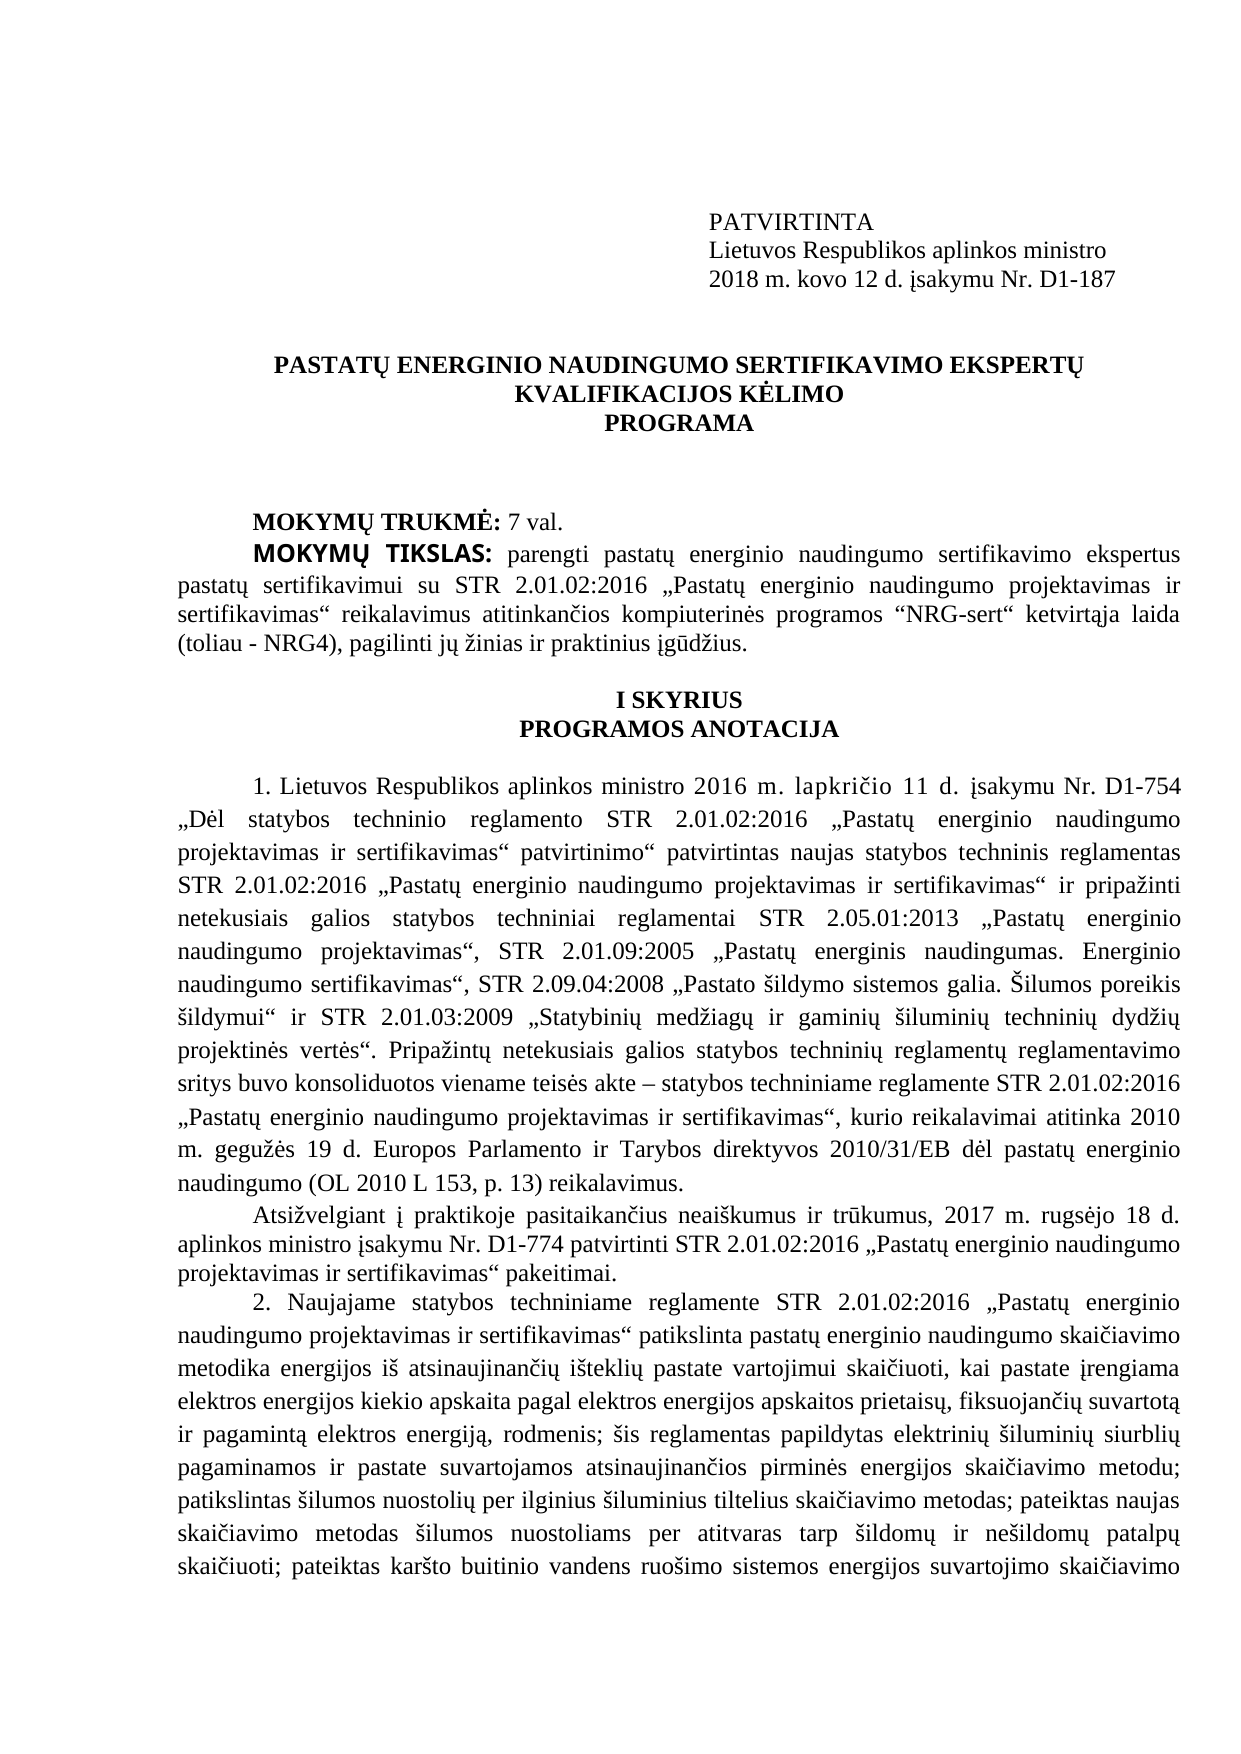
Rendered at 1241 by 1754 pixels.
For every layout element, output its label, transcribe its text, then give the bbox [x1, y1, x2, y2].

text Atsižvelgiant į praktikoje pasitaikančius neaiškumus ir trūkumus, 2017 m. rugsėjo 18 d. aplinkos ministro įsakymu Nr. D1-774 patvirtinti STR 2.01.02:2016 „Pastatų energinio naudingumo projektavimas ir sertifikavimas“ pakeitimai. [177, 1201, 1181, 1287]
text kvalifikacijos kėlimo [177, 379, 1181, 408]
text pastatų energinio naudingumo sertifikavimo ekspertų [177, 350, 1181, 379]
text 2. Naujajame statybos techniniame reglamente STR 2.01.02:2016 „Pastatų energinio naudingumo projektavimas ir sertifikavimas“ patikslinta pastatų energinio naudingumo skaičiavimo metodika energijos iš atsinaujinančių išteklių pastate vartojimui skaičiuoti, kai pastate įrengiama elektros energijos kiekio apskaita pagal elektros energijos apskaitos prietaisų, fiksuojančių suvartotą ir pagamintą elektros energiją, rodmenis; šis reglamentas papildytas elektrinių šiluminių siurblių pagaminamos ir pastate suvartojamos atsinaujinančios pirminės energijos skaičiavimo metodu; patikslintas šilumos nuostolių per ilginius šiluminius tiltelius skaičiavimo metodas; pateiktas naujas skaičiavimo metodas šilumos nuostoliams per atitvaras tarp šildomų ir nešildomų patalpų skaičiuoti; pateiktas karšto buitinio vandens ruošimo sistemos energijos suvartojimo skaičiavimo [177, 1287, 1181, 1580]
text PATVIRTINTA [177, 207, 1181, 235]
text Lietuvos Respublikos aplinkos ministro [177, 235, 1181, 264]
text mokymų trukmė: 7 val. [177, 507, 1181, 536]
text programa [177, 408, 1181, 437]
text I SKYRIUS [177, 685, 1181, 714]
text 1. Lietuvos Respublikos aplinkos ministro 2016 m. lapkričio 11 d. įsakymu Nr. D1-754 „Dėl statybos techninio reglamento STR 2.01.02:2016 „Pastatų energinio naudingumo projektavimas ir sertifikavimas“ patvirtinimo“ patvirtintas naujas statybos techninis reglamentas STR 2.01.02:2016 „Pastatų energinio naudingumo projektavimas ir sertifikavimas“ ir pripažinti netekusiais galios statybos techniniai reglamentai STR 2.05.01:2013 „Pastatų energinio naudingumo projektavimas“, STR 2.01.09:2005 „Pastatų energinis naudingumas. Energinio naudingumo sertifikavimas“, STR 2.09.04:2008 „Pastato šildymo sistemos galia. Šilumos poreikis šildymui“ ir STR 2.01.03:2009 „Statybinių medžiagų ir gaminių šiluminių techninių dydžių projektinės vertės“. Pripažintų netekusiais galios statybos techninių reglamentų reglamentavimo sritys buvo konsoliduotos viename teisės akte – statybos techniniame reglamente STR 2.01.02:2016 „Pastatų energinio naudingumo projektavimas ir sertifikavimas“, kurio reikalavimai atitinka 2010 m. gegužės 19 d. Europos Parlamento ir Tarybos direktyvos 2010/31/EB dėl pastatų energinio naudingumo (OL 2010 L 153, p. 13) reikalavimus. [177, 771, 1181, 1196]
text Mokymų tikslas: parengti pastatų energinio naudingumo sertifikavimo ekspertus pastatų sertifikavimui su STR 2.01.02:2016 „Pastatų energinio naudingumo projektavimas ir sertifikavimas“ reikalavimus atitinkančios kompiuterinės programos “NRG-sert“ ketvirtąja laida (toliau - NRG4), pagilinti jų žinias ir praktinius įgūdžius. [177, 536, 1181, 656]
text 2018 m. kovo 12 d. įsakymu Nr. D1-187 [177, 264, 1181, 293]
text Programos anotacija [177, 714, 1181, 743]
